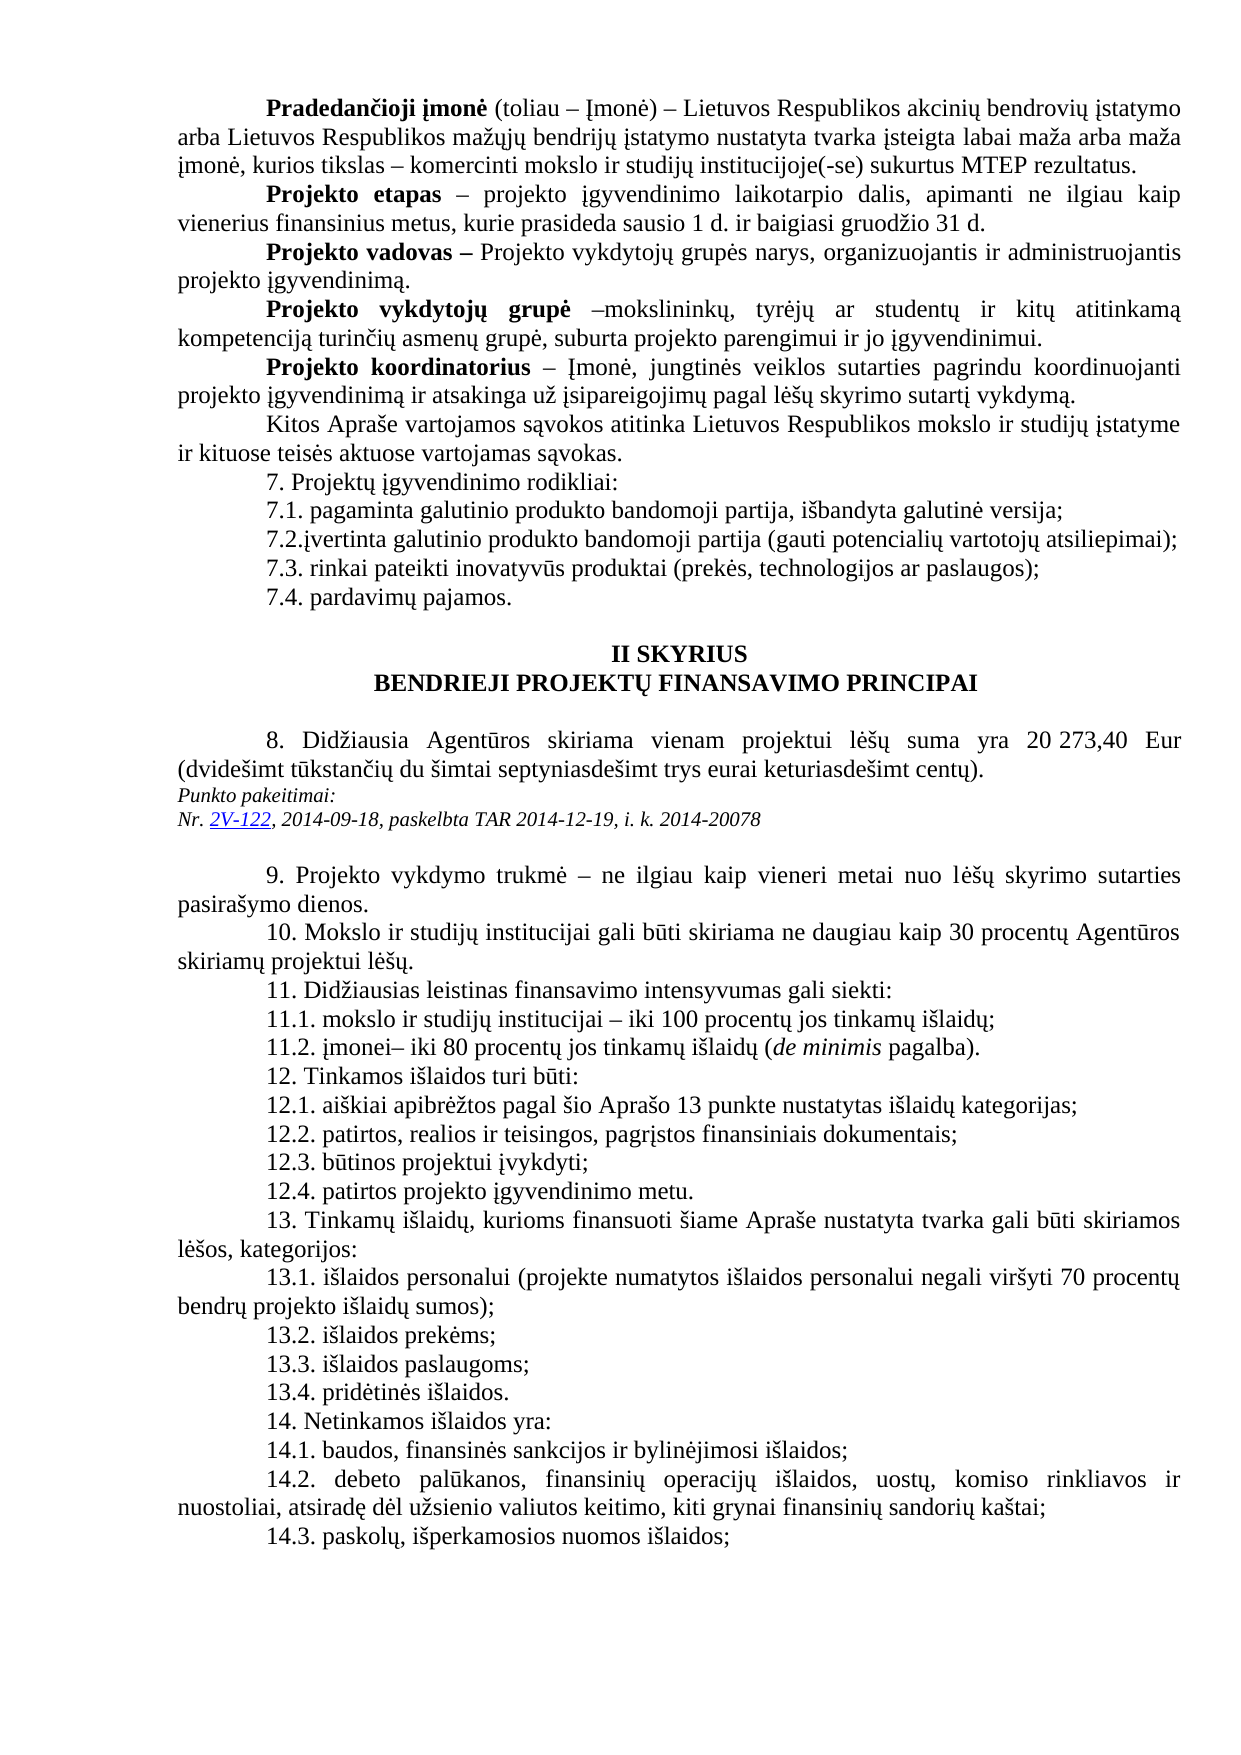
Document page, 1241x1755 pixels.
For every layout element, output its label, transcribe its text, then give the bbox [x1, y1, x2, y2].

text 7.3. rinkai pateikti inovatyvūs produktai (prekės, technologijos ar paslaugos); [177, 553, 1181, 582]
text BENDRIEJI PROJEKTŲ FINANSAVIMO PRINCIPAI [177, 668, 1181, 697]
text 10. Mokslo ir studijų institucijai gali būti skiriama ne daugiau kaip 30 procentų Agentūros skiriamų projektui lėšų. [177, 917, 1181, 975]
text Nr. 2V-122, 2014-09-18, paskelbta TAR 2014-12-19, i. k. 2014-20078 [177, 807, 1181, 831]
text Projekto etapas – projekto įgyvendinimo laikotarpio dalis, apimanti ne ilgiau kaip vienerius finansinius metus, kurie prasideda sausio 1 d. ir baigiasi gruodžio 31 d. [177, 179, 1181, 237]
text 12.4. patirtos projekto įgyvendinimo metu. [177, 1176, 1181, 1205]
text 13.4. pridėtinės išlaidos. [177, 1377, 1181, 1406]
text 11. Didžiausias leistinas finansavimo intensyvumas gali siekti: [177, 975, 1181, 1004]
text 14.2. debeto palūkanos, finansinių operacijų išlaidos, uostų, komiso rinkliavos ir nuostoliai, atsiradę dėl užsienio valiutos keitimo, kiti grynai finansinių sandorių kaštai; [177, 1464, 1181, 1521]
text Pradedančioji įmonė (toliau – Įmonė) – Lietuvos Respublikos akcinių bendrovių įstatymo arba Lietuvos Respublikos mažųjų bendrijų įstatymo nustatyta tvarka įsteigta labai maža arba maža įmonė, kurios tikslas – komercinti mokslo ir studijų institucijoje(-se) sukurtus MTEP rezultatus. [177, 93, 1181, 179]
text 14.3. paskolų, išperkamosios nuomos išlaidos; [177, 1521, 1181, 1550]
text 12.1. aiškiai apibrėžtos pagal šio Aprašo 13 punkte nustatytas išlaidų kategorijas; [177, 1090, 1181, 1119]
text Projekto koordinatorius – Įmonė, jungtinės veiklos sutarties pagrindu koordinuojanti projekto įgyvendinimą ir atsakinga už įsipareigojimų pagal lėšų skyrimo sutartį vykdymą. [177, 352, 1181, 409]
text 13. Tinkamų išlaidų, kurioms finansuoti šiame Apraše nustatyta tvarka gali būti skiriamos lėšos, kategorijos: [177, 1205, 1181, 1262]
text 8. Didžiausia Agentūros skiriama vienam projektui lėšų suma yra 20 273,40 Eur (dvidešimt tūkstančių du šimtai septyniasdešimt trys eurai keturiasdešimt centų). [177, 726, 1181, 783]
text 13.3. išlaidos paslaugoms; [177, 1349, 1181, 1377]
text 7.4. pardavimų pajamos. [177, 582, 1181, 611]
text 11.2. įmonei– iki 80 procentų jos tinkamų išlaidų (de minimis pagalba). [177, 1032, 1181, 1061]
text Projekto vadovas – Projekto vykdytojų grupės narys, organizuojantis ir administruojantis projekto įgyvendinimą. [177, 237, 1181, 294]
text 12. Tinkamos išlaidos turi būti: [177, 1061, 1181, 1090]
text II SKYRIUS [177, 639, 1181, 668]
text Projekto vykdytojų grupė –mokslininkų, tyrėjų ar studentų ir kitų atitinkamą kompetenciją turinčių asmenų grupė, suburta projekto parengimui ir jo įgyvendinimui. [177, 294, 1181, 352]
text 7.2.įvertinta galutinio produkto bandomoji partija (gauti potencialių vartotojų atsiliepimai); [177, 524, 1181, 553]
text 9. Projekto vykdymo trukmė – ne ilgiau kaip vieneri metai nuo lėšų skyrimo sutarties pasirašymo dienos. [177, 860, 1181, 917]
text Punkto pakeitimai: [177, 783, 1181, 807]
text 7.1. pagaminta galutinio produkto bandomoji partija, išbandyta galutinė versija; [177, 496, 1181, 524]
text 13.2. išlaidos prekėms; [177, 1320, 1181, 1349]
text 7. Projektų įgyvendinimo rodikliai: [177, 467, 1181, 496]
text 14. Netinkamos išlaidos yra: [177, 1406, 1181, 1435]
text 12.2. patirtos, realios ir teisingos, pagrįstos finansiniais dokumentais; [177, 1119, 1181, 1147]
text 11.1. mokslo ir studijų institucijai – iki 100 procentų jos tinkamų išlaidų; [177, 1004, 1181, 1032]
text 13.1. išlaidos personalui (projekte numatytos išlaidos personalui negali viršyti 70 procentų bendrų projekto išlaidų sumos); [177, 1262, 1181, 1320]
text Kitos Apraše vartojamos sąvokos atitinka Lietuvos Respublikos mokslo ir studijų įstatyme ir kituose teisės aktuose vartojamas sąvokas. [177, 409, 1181, 467]
text 12.3. būtinos projektui įvykdyti; [177, 1147, 1181, 1176]
text 14.1. baudos, finansinės sankcijos ir bylinėjimosi išlaidos; [177, 1435, 1181, 1464]
